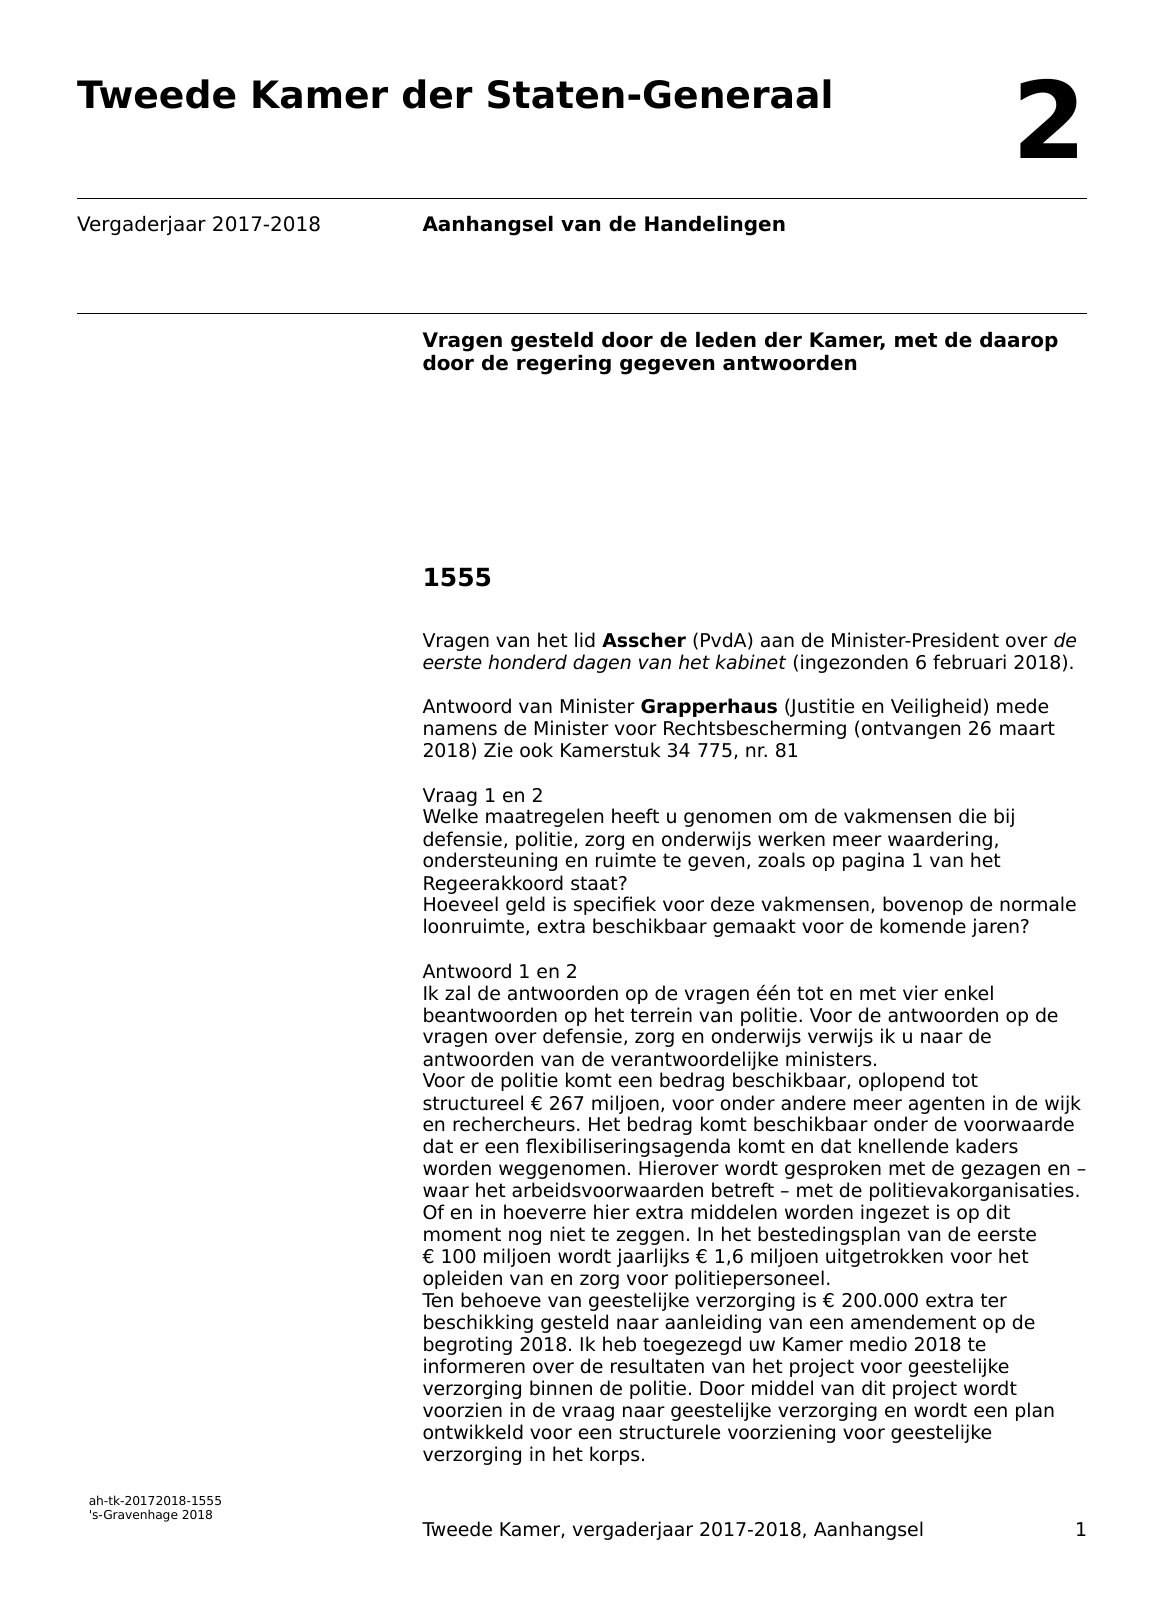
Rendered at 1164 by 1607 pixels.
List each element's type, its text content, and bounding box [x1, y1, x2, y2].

text 1555 [422, 563, 1087, 592]
table_cell Vergaderjaar 2017-2018 [77, 199, 422, 313]
text Voor de politie komt een bedrag beschikbaar, oplopend tot structureel € 267 miljoen, voor onder andere meer agenten in de wijk en rechercheurs. Het bedrag komt beschikbaar onder de voorwaarde dat er een flexibiliseringsagenda komt en dat knellende kaders worden weggenomen. Hierover wordt gesproken met de gezagen en – waar het arbeidsvoorwaarden betreft – met de politievakorganisaties. Of en in hoeverre hier extra middelen worden ingezet is op dit moment nog niet te zeggen. In het bestedingsplan van de eerste € 100 miljoen wordt jaarlijks € 1,6 miljoen uitgetrokken voor het opleiden van en zorg voor politiepersoneel. [422, 1070, 1087, 1290]
text Antwoord 1 en 2 [422, 961, 1087, 982]
text Vragen van het lid Asscher (PvdA) aan de Minister-President over de eerste honderd dagen van het kabinet (ingezonden 6 februari 2018). [422, 630, 1087, 674]
text Antwoord van Minister Grapperhaus (Justitie en Veiligheid) mede namens de Minister voor Rechtsbescherming (ontvangen 26 maart 2018) Zie ook Kamerstuk 34 775, nr. 81 [422, 696, 1087, 762]
text Vraag 1 en 2 [422, 784, 1087, 806]
table_header 2 [886, 59, 1087, 198]
text Ik zal de antwoorden op de vragen één tot en met vier enkel beantwoorden op het terrein van politie. Voor de antwoorden op de vragen over defensie, zorg en onderwijs verwijs ik u naar de antwoorden van de verantwoordelijke ministers. [422, 982, 1087, 1070]
text 's-Gravenhage 2018 [88, 1508, 323, 1522]
text Ten behoeve van geestelijke verzorging is € 200.000 extra ter beschikking gesteld naar aanleiding van een amendement op de begroting 2018. Ik heb toegezegd uw Kamer medio 2018 te informeren over de resultaten van het project voor geestelijke verzorging binnen de politie. Door middel van dit project wordt voorzien in de vraag naar geestelijke verzorging en wordt een plan ontwikkeld voor een structurele voorziening voor geestelijke verzorging in het korps. [422, 1290, 1087, 1466]
text Welke maatregelen heeft u genomen om de vakmensen die bij defensie, politie, zorg en onderwijs werken meer waardering, ondersteuning en ruimte te geven, zoals op pagina 1 van het Regeerakkoord staat? [422, 806, 1087, 894]
table_cell [77, 314, 422, 375]
text Hoeveel geld is specifiek voor deze vakmensen, bovenop de normale loonruimte, extra beschikbaar gemaakt voor de komende jaren? [422, 894, 1087, 938]
text ah-tk-20172018-1555 [88, 1494, 323, 1508]
table_header Tweede Kamer der Staten-Generaal [77, 59, 886, 198]
table_cell Aanhangsel van de Handelingen [422, 199, 1087, 313]
table_cell Vragen gesteld door de leden der Kamer, met de daarop door de regering gegeven antwoorden [422, 314, 1087, 375]
